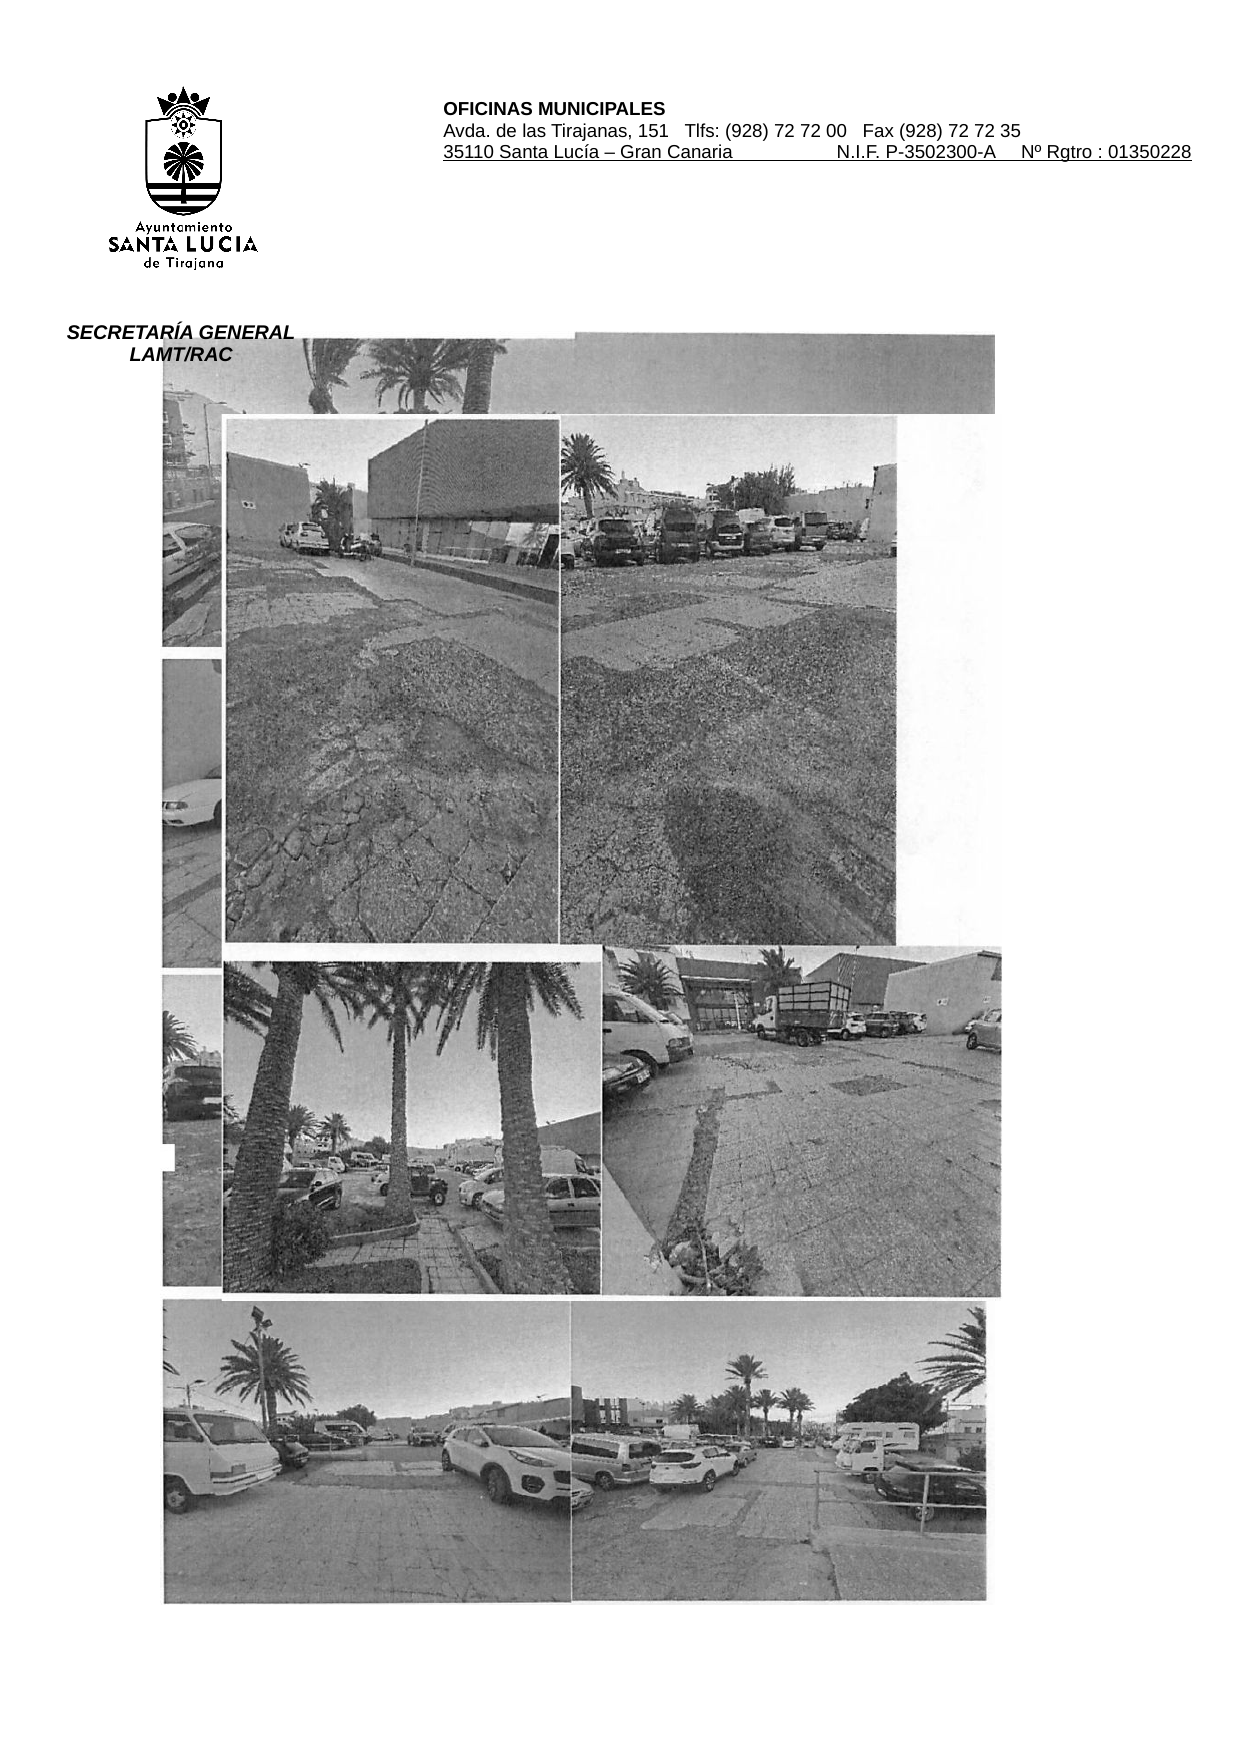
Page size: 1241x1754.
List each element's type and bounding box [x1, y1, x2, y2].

picture [80, 56, 286, 296]
picture [160, 331, 1003, 1605]
